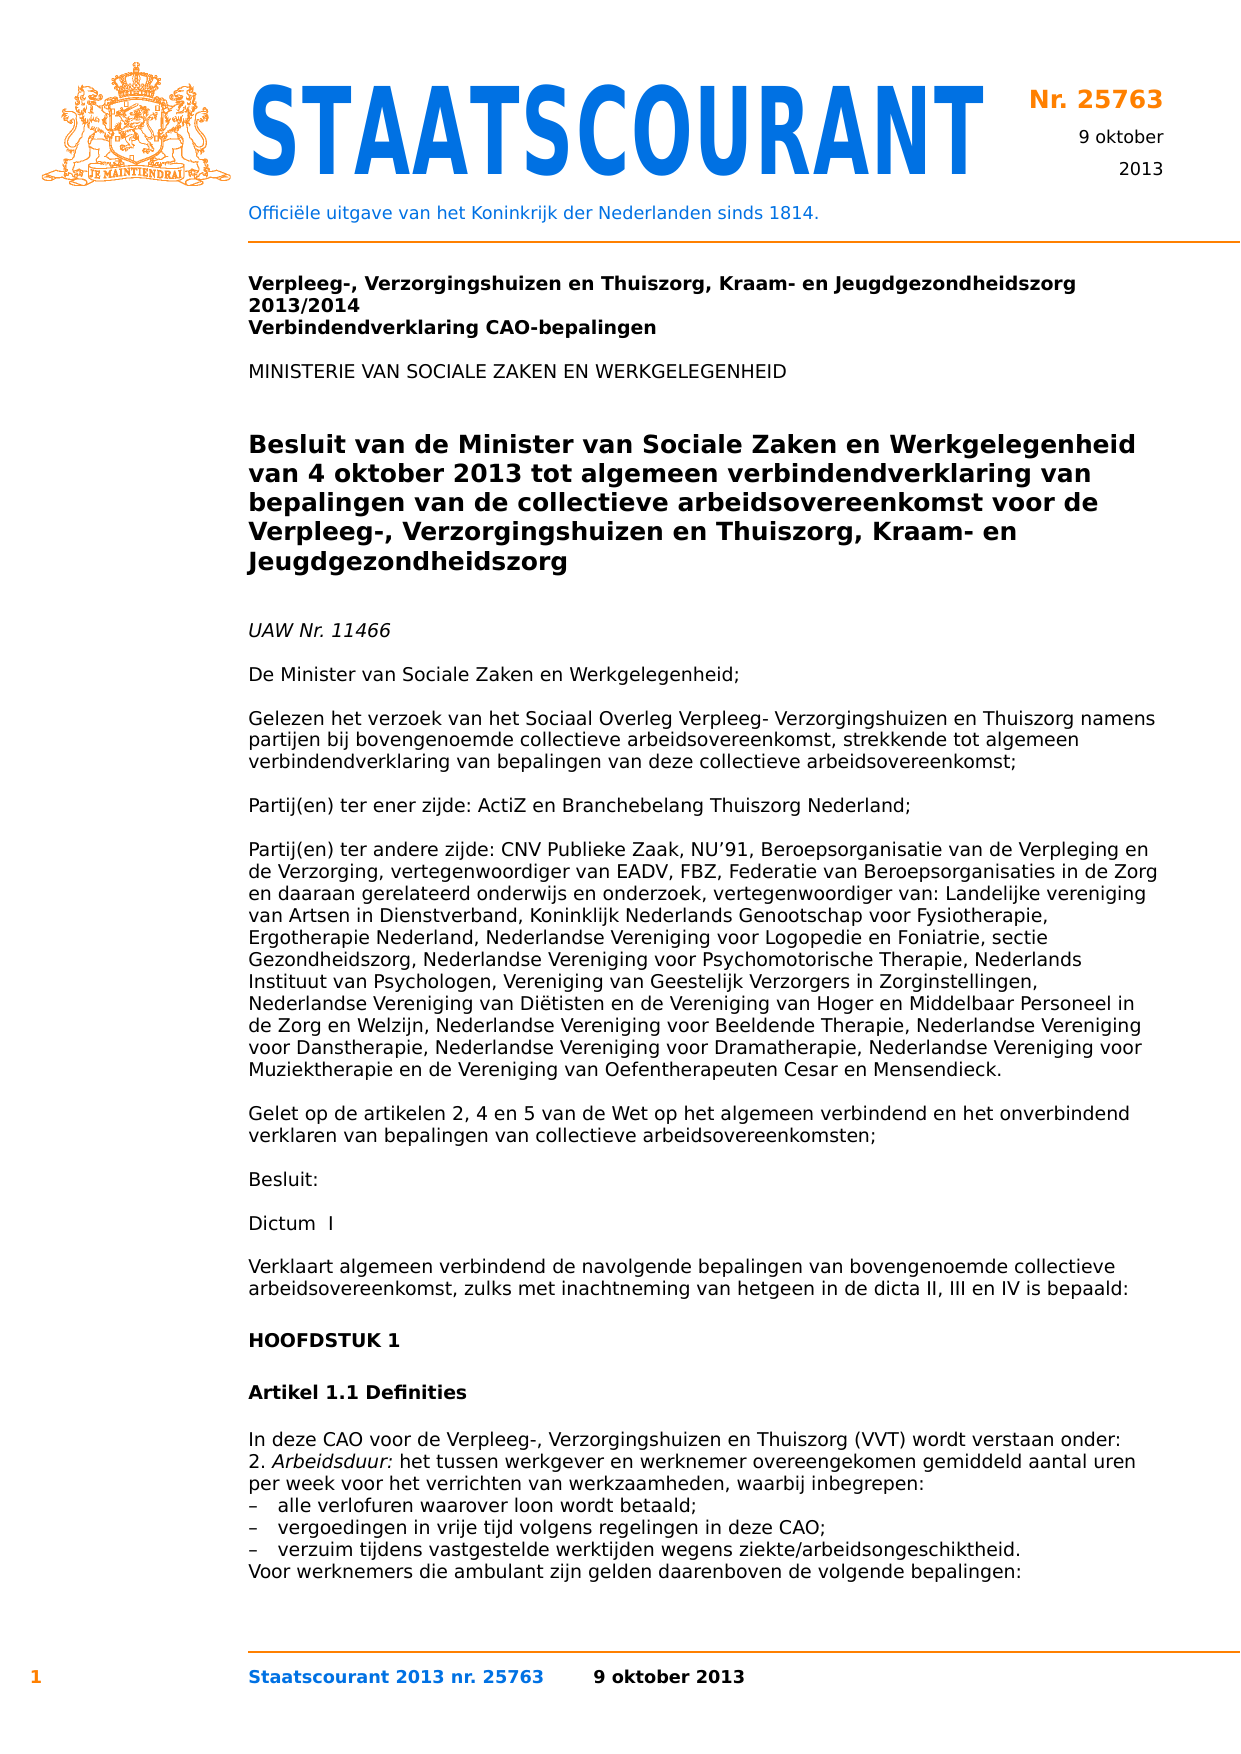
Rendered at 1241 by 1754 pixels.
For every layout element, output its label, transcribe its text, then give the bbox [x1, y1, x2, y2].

text 2. Arbeidsduur: het tussen werkgever en werknemer overeengekomen gemiddeld aantal uren per week voor het verrichten van werkzaamheden, waarbij inbegrepen: [248, 1451, 1163, 1495]
text Gelet op de artikelen 2, 4 en 5 van de Wet op het algemeen verbindend en het onverbindend verklaren van bepalingen van collectieve arbeidsovereenkomsten; [248, 1103, 1163, 1147]
text Verpleeg-, Verzorgingshuizen en Thuiszorg, Kraam- en Jeugdgezondheidszorg 2013/2014 [248, 273, 1163, 317]
text Verbindendverklaring CAO-bepalingen [248, 317, 1163, 339]
subtitle Besluit van de Minister van Sociale Zaken en Werkgelegenheid van 4 oktober 2013 tot algemeen verbindendverklaring van bepalingen van de collectieve arbeidsovereenkomst voor de Verpleeg-, Verzorgingshuizen en Thuiszorg, Kraam- en Jeugdgezondheidszorg [248, 430, 1163, 576]
text – vergoedingen in vrije tijd volgens regelingen in deze CAO; [248, 1517, 1163, 1539]
subtitle Artikel 1.1 Definities [248, 1382, 1163, 1404]
text UAW Nr. 11466 [248, 620, 1163, 642]
picture [41, 62, 231, 186]
text Partij(en) ter andere zijde: CNV Publieke Zaak, NU’91, Beroepsorganisatie van de Verpleging en de Verzorging, vertegenwoordiger van EADV, FBZ, Federatie van Beroepsorganisaties in de Zorg en daaraan gerelateerd onderwijs en onderzoek, vertegenwoordiger van: Landelijke vereniging van Artsen in Dienstverband, Koninklijk Nederlands Genootschap voor Fysiotherapie, Ergotherapie Nederland, Nederlandse Vereniging voor Logopedie en Foniatrie, sectie Gezondheidszorg, Nederlandse Vereniging voor Psychomotorische Therapie, Nederlands Instituut van Psychologen, Vereniging van Geestelijk Verzorgers in Zorginstellingen, Nederlandse Vereniging van Diëtisten en de Vereniging van Hoger en Middelbaar Personeel in de Zorg en Welzijn, Nederlandse Vereniging voor Beeldende Therapie, Nederlandse Vereniging voor Danstherapie, Nederlandse Vereniging voor Dramatherapie, Nederlandse Vereniging voor Muziektherapie en de Vereniging van Oefentherapeuten Cesar en Mensendieck. [248, 839, 1163, 1081]
text De Minister van Sociale Zaken en Werkgelegenheid; [248, 663, 1163, 686]
table_header [25, 62, 248, 241]
text Voor werknemers die ambulant zijn gelden daarenboven de volgende bepalingen: [248, 1561, 1163, 1583]
text Verklaart algemeen verbindend de navolgende bepalingen van bovengenoemde collectieve arbeidsovereenkomst, zulks met inachtneming van hetgeen in de dicta II, III en IV is bepaald: [248, 1256, 1163, 1300]
table_header Nr. 25763 [998, 62, 1240, 121]
text MINISTERIE VAN SOCIALE ZAKEN EN WERKGELEGENHEID [248, 361, 1163, 383]
table_header STAATSCOURANT [248, 62, 998, 203]
text Dictum I [248, 1212, 1163, 1234]
text Besluit: [248, 1168, 1163, 1191]
text Partij(en) ter ener zijde: ActiZ en Branchebelang Thuiszorg Nederland; [248, 795, 1163, 817]
text Gelezen het verzoek van het Sociaal Overleg Verpleeg- Verzorgingshuizen en Thuiszorg namens partijen bij bovengenoemde collectieve arbeidsovereenkomst, strekkende tot algemeen verbindendverklaring van bepalingen van deze collectieve arbeidsovereenkomst; [248, 707, 1163, 773]
table_cell Officiële uitgave van het Koninkrijk der Nederlanden sinds 1814. [248, 203, 1240, 241]
table_cell 9 oktober [998, 121, 1240, 153]
text – alle verlofuren waarover loon wordt betaald; [248, 1495, 1163, 1517]
table_cell 2013 [998, 153, 1240, 203]
subtitle HOOFDSTUK 1 [248, 1330, 1163, 1352]
text In deze CAO voor de Verpleeg-, Verzorgingshuizen en Thuiszorg (VVT) wordt verstaan onder: [248, 1429, 1163, 1451]
text – verzuim tijdens vastgestelde werktijden wegens ziekte/arbeidsongeschiktheid. [248, 1539, 1163, 1561]
